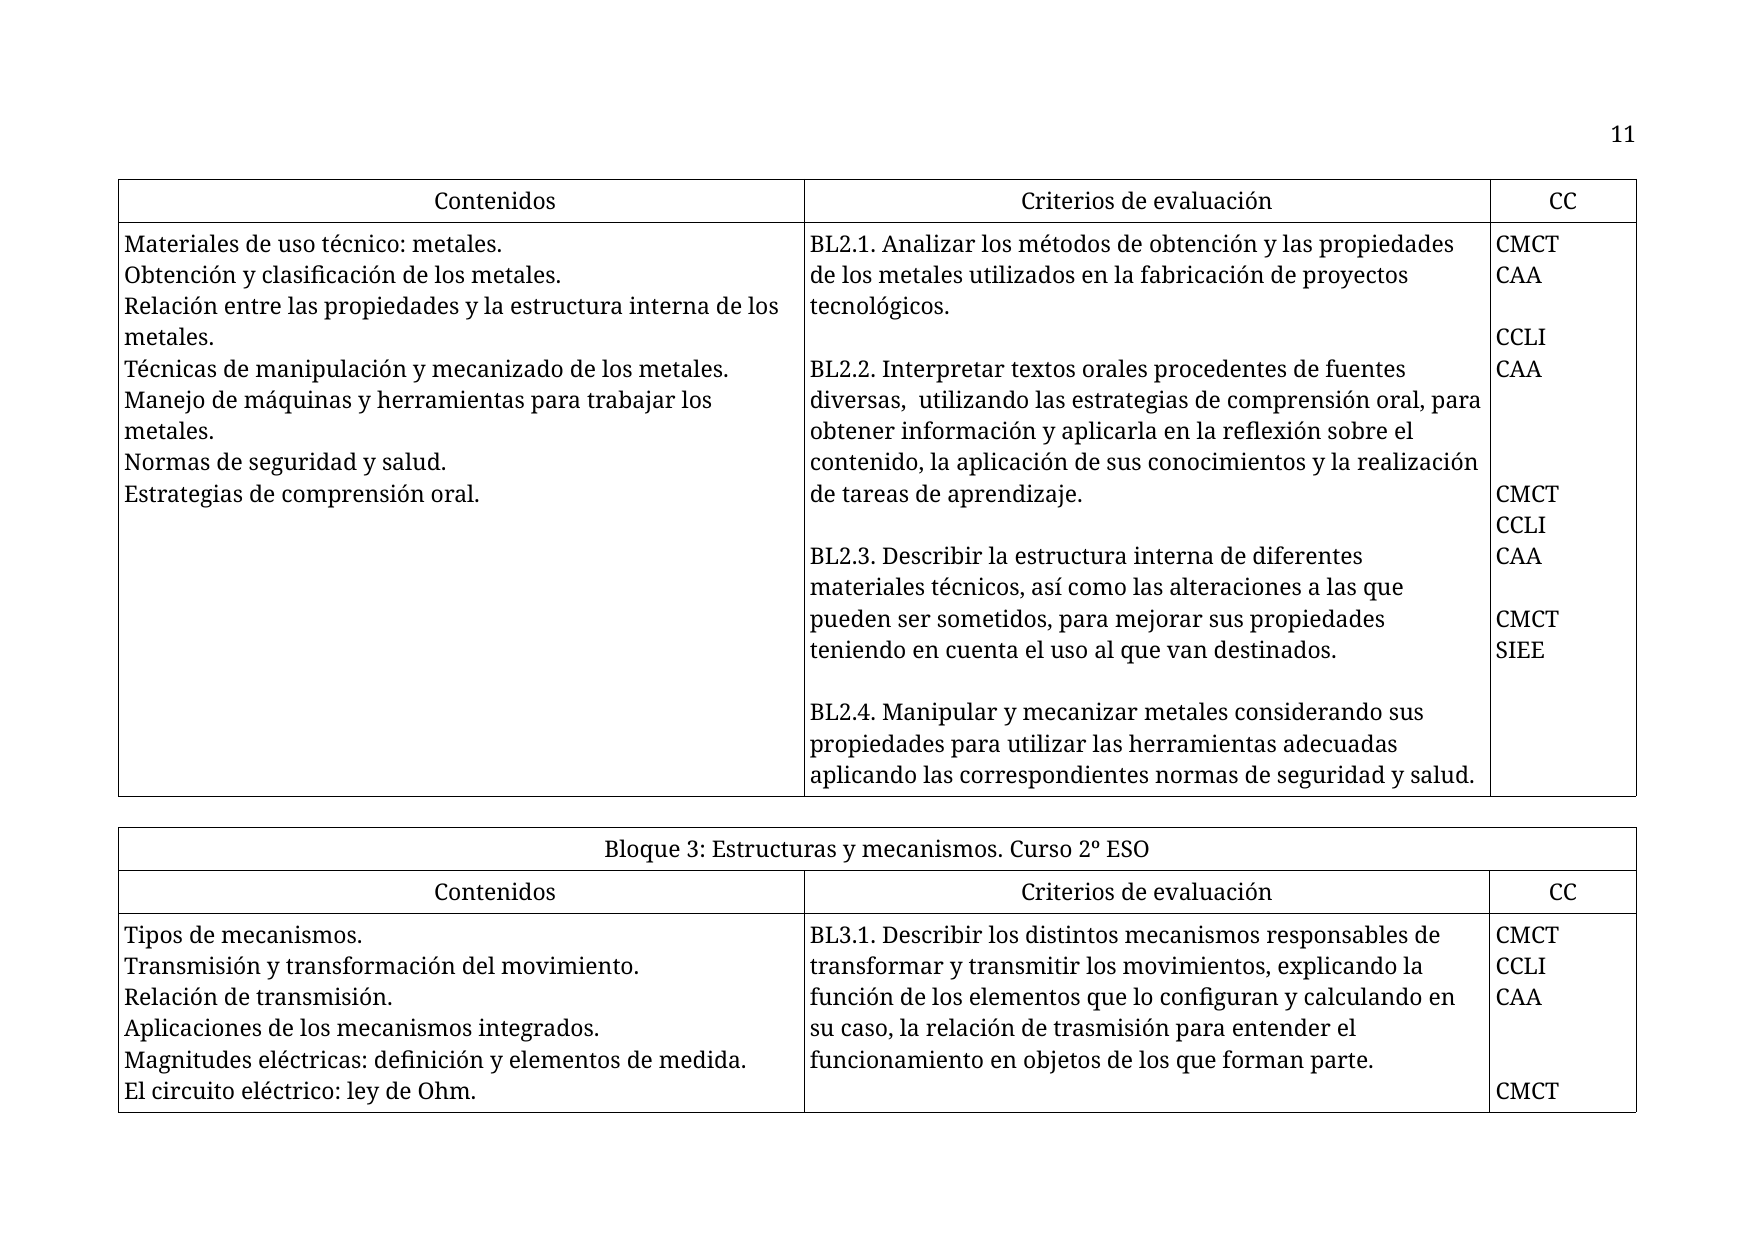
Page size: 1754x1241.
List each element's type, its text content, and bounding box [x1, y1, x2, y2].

table_cell Criterios de evaluación [805, 180, 1490, 222]
table_cell Contenidos [119, 871, 804, 913]
table_cell CMCT CAA CCLI CAA CMCT CCLI CAA CMCT SIEE [1491, 223, 1636, 796]
table_cell Contenidos [119, 180, 804, 222]
table_cell CC [1491, 180, 1636, 222]
table_cell Materiales de uso técnico: metales. Obtención y clasificación de los metales. Relación entre las propiedades y la estructura interna de los metales. Técnicas de manipulación y mecanizado de los metales. Manejo de máquinas y herramientas para trabajar los metales. Normas de seguridad y salud. Estrategias de comprensión oral. [119, 223, 804, 796]
table_cell Criterios de evaluación [805, 871, 1489, 913]
table_cell BL2.1. Analizar los métodos de obtención y las propiedades de los metales utilizados en la fabricación de proyectos tecnológicos. BL2.2. Interpretar textos orales procedentes de fuentes diversas, utilizando las estrategias de comprensión oral, para obtener información y aplicarla en la reflexión sobre el contenido, la aplicación de sus conocimientos y la realización de tareas de aprendizaje. BL2.3. Describir la estructura interna de diferentes materiales técnicos, así como las alteraciones a las que pueden ser sometidos, para mejorar sus propiedades teniendo en cuenta el uso al que van destinados. BL2.4. Manipular y mecanizar metales considerando sus propiedades para utilizar las herramientas adecuadas aplicando las correspondientes normas de seguridad y salud. [805, 223, 1490, 796]
table_cell CC [1490, 871, 1636, 913]
table_cell Tipos de mecanismos. Transmisión y transformación del movimiento. Relación de transmisión. Aplicaciones de los mecanismos integrados. Magnitudes eléctricas: definición y elementos de medida. El circuito eléctrico: ley de Ohm. [119, 914, 804, 1112]
table_header Bloque 3: Estructuras y mecanismos. Curso 2º ESO [119, 828, 1636, 870]
table_cell CMCT CCLI CAA CMCT [1490, 914, 1636, 1112]
table_cell BL3.1. Describir los distintos mecanismos responsables de transformar y transmitir los movimientos, explicando la función de los elementos que lo configuran y calculando en su caso, la relación de trasmisión para entender el funcionamiento en objetos de los que forman parte. [805, 914, 1489, 1112]
